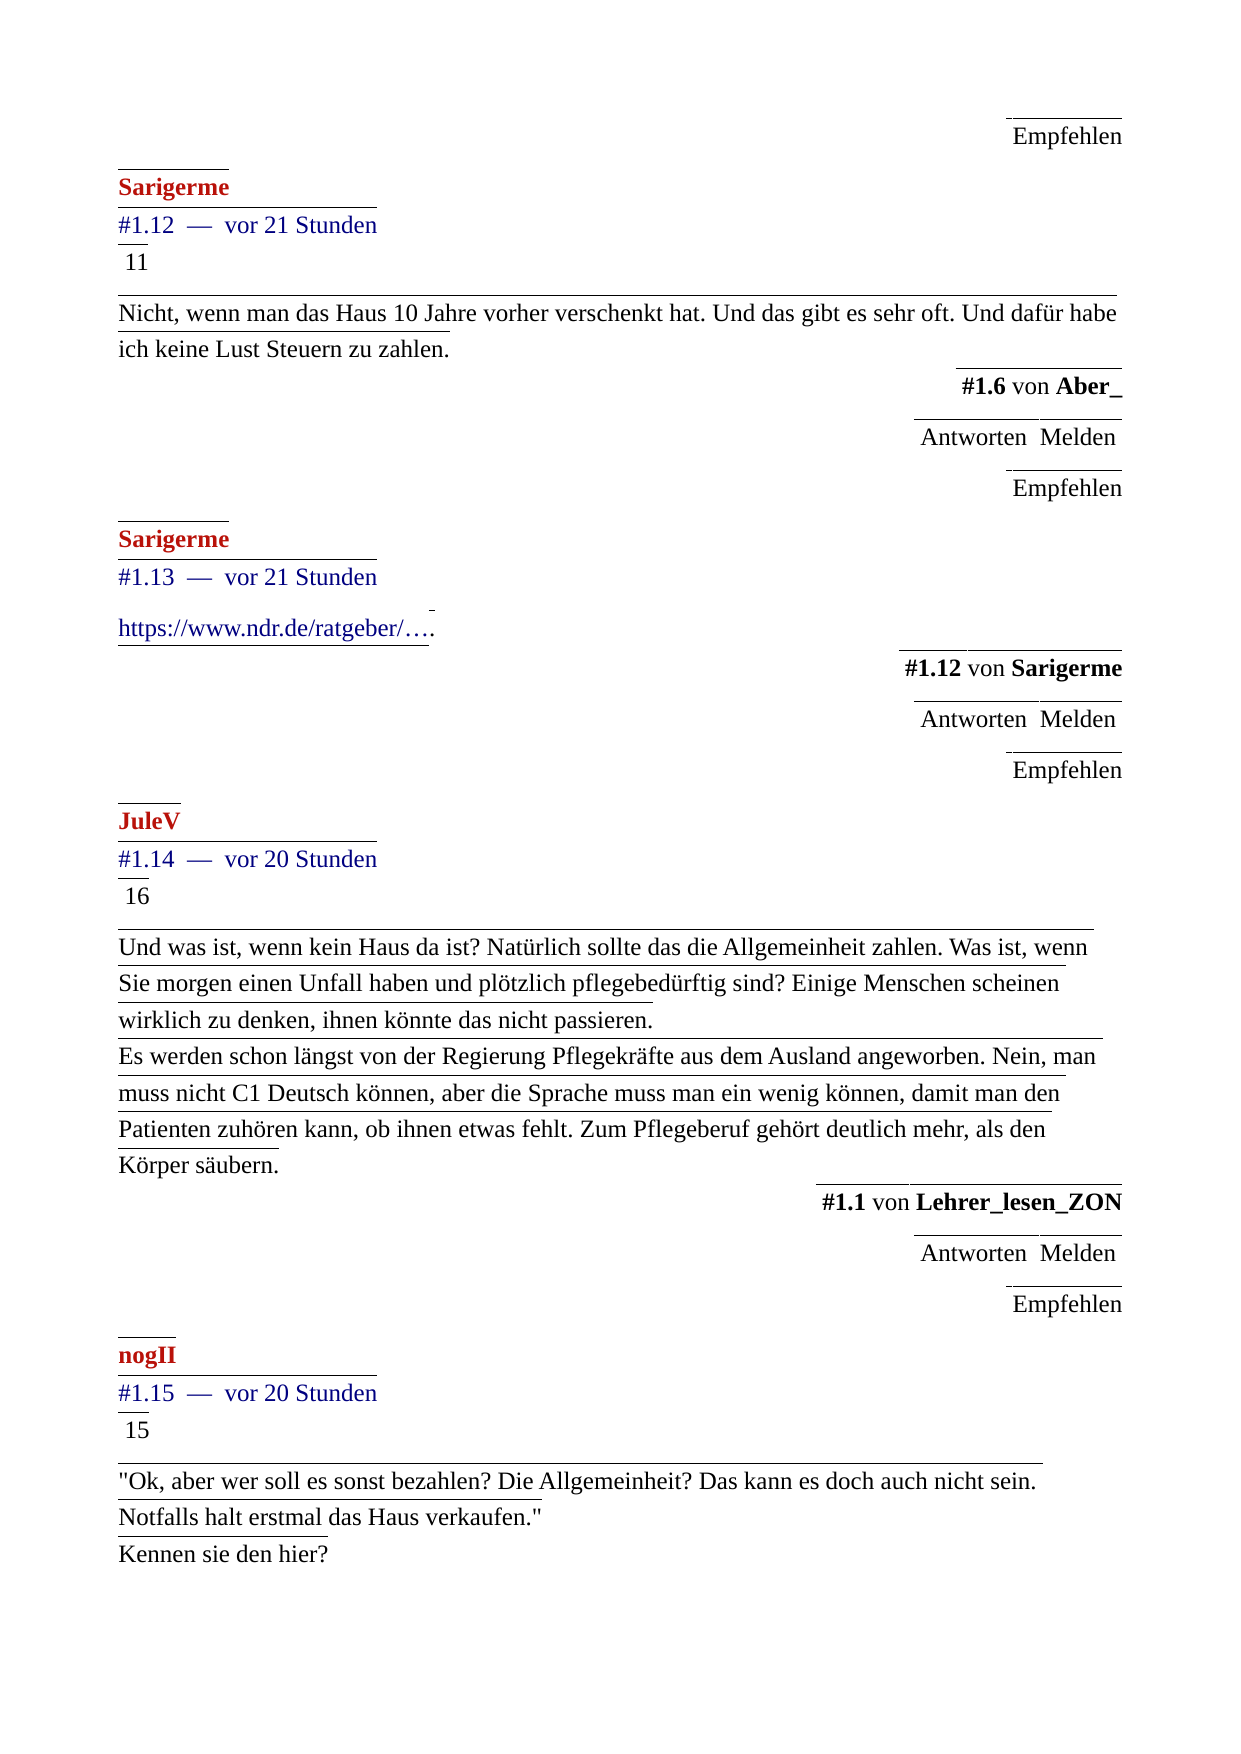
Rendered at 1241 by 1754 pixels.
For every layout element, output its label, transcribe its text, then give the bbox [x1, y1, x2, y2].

text Antworten Melden [118, 1235, 1122, 1267]
text Es werden schon längst von der Regierung Pflegekräfte aus dem Ausland angeworben. Nein, man muss nicht C1 Deutsch können, aber die Sprache muss man ein wenig können, damit man den Patienten zuhören kann, ob ihnen etwas fehlt. Zum Pflegeberuf gehört deutlich mehr, als den Körper säubern. [118, 1038, 1122, 1179]
text #1.13 — vor 21 Stunden [118, 559, 1122, 591]
text #1.6 von Aber_ [118, 368, 1122, 399]
text 16 [118, 878, 1122, 909]
text Empfehlen [118, 470, 1122, 502]
text #1.12 von Sarigerme [118, 650, 1122, 682]
text Und was ist, wenn kein Haus da ist? Natürlich sollte das die Allgemeinheit zahlen. Was ist, wenn Sie morgen einen Unfall haben und plötzlich pflegebedürftig sind? Einige Menschen scheinen wirklich zu denken, ihnen könnte das nicht passieren. [118, 929, 1122, 1033]
subtitle Sarigerme [118, 521, 1122, 553]
text Empfehlen [118, 118, 1122, 150]
text #1.15 — vor 20 Stunden [118, 1375, 1122, 1407]
text Kennen sie den hier? [118, 1536, 1122, 1567]
text Antworten Melden [118, 419, 1122, 451]
text Antworten Melden [118, 701, 1122, 733]
text #1.12 — vor 21 Stunden [118, 207, 1122, 239]
text 15 [118, 1412, 1122, 1443]
text #1.14 — vor 20 Stunden [118, 841, 1122, 873]
text 11 [118, 244, 1122, 276]
subtitle JuleV [118, 803, 1122, 835]
text Empfehlen [118, 752, 1122, 784]
text "Ok, aber wer soll es sonst bezahlen? Die Allgemeinheit? Das kann es doch auch nicht sein. Notfalls halt erstmal das Haus verkaufen." [118, 1463, 1122, 1531]
text https://www.ndr.de/ratgeber/…. [118, 610, 1122, 645]
subtitle Sarigerme [118, 169, 1122, 201]
text #1.1 von Lehrer_lesen_ZON [118, 1184, 1122, 1216]
text Empfehlen [118, 1286, 1122, 1318]
subtitle nogII [118, 1337, 1122, 1369]
text Nicht, wenn man das Haus 10 Jahre vorher verschenkt hat. Und das gibt es sehr oft. Und dafür habe ich keine Lust Steuern zu zahlen. [118, 295, 1122, 363]
